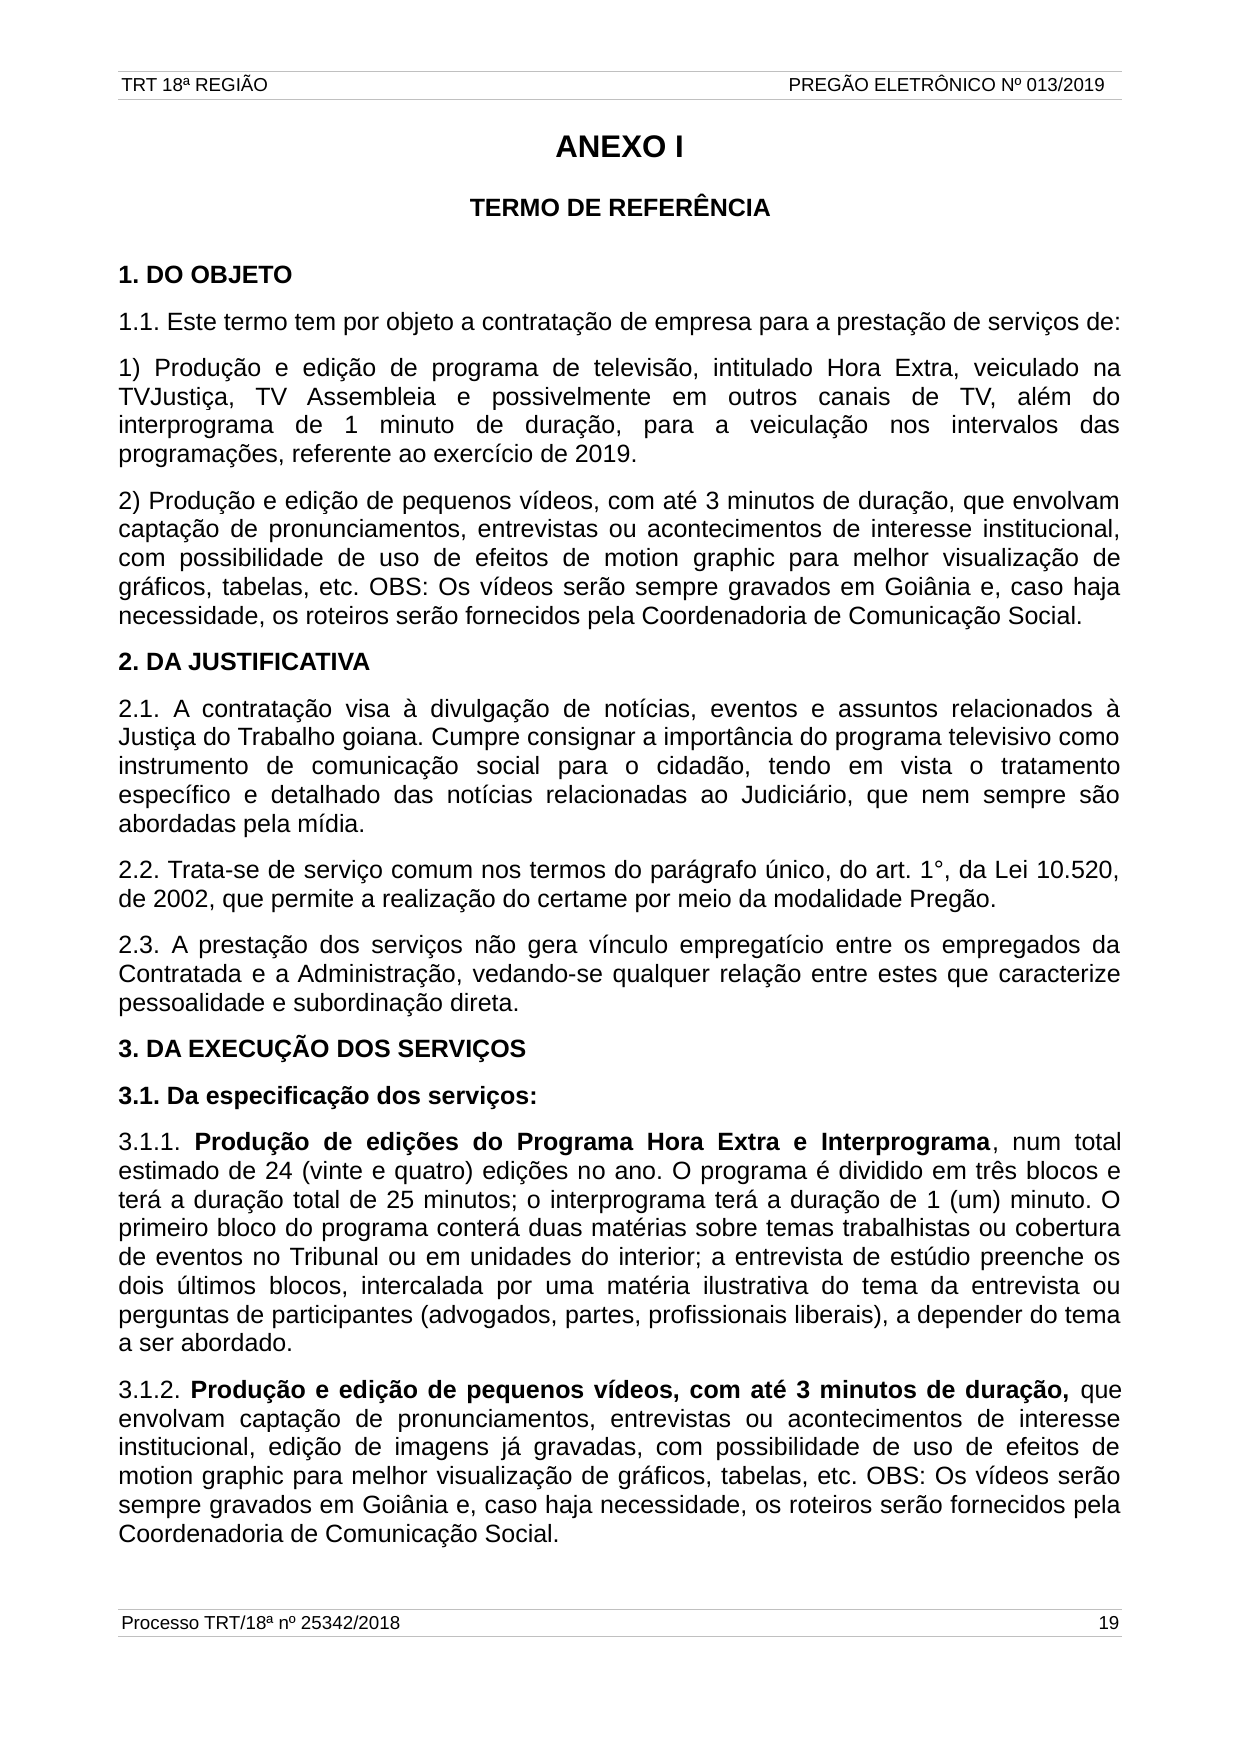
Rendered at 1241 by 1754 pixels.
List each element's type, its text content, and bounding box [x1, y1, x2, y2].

text 2. DA JUSTIFICATIVA [118, 647, 1122, 676]
text 2) Produção e edição de pequenos vídeos, com até 3 minutos de duração, que envolvam captação de pronunciamentos, entrevistas ou acontecimentos de interesse institucional, com possibilidade de uso de efeitos de motion graphic para melhor visualização de gráficos, tabelas, etc. OBS: Os vídeos serão sempre gravados em Goiânia e, caso haja necessidade, os roteiros serão fornecidos pela Coordenadoria de Comunicação Social. [118, 486, 1122, 629]
text 3.1. Da especificação dos serviços: [118, 1081, 1122, 1109]
text 3. DA EXECUÇÃO DOS SERVIÇOS [118, 1034, 1122, 1063]
text TERMO DE REFERÊNCIA [118, 193, 1122, 222]
text ANEXO I [117, 128, 1122, 164]
text 3.1.1. Produção de edições do Programa Hora Extra e Interprograma, num total estimado de 24 (vinte e quatro) edições no ano. O programa é dividido em três blocos e terá a duração total de 25 minutos; o interprograma terá a duração de 1 (um) minuto. O primeiro bloco do programa conterá duas matérias sobre temas trabalhistas ou cobertura de eventos no Tribunal ou em unidades do interior; a entrevista de estúdio preenche os dois últimos blocos, intercalada por uma matéria ilustrativa do tema da entrevista ou perguntas de participantes (advogados, partes, profissionais liberais), a depender do tema a ser abordado. [118, 1127, 1122, 1357]
text 1. DO OBJETO [118, 260, 1122, 289]
text 1) Produção e edição de programa de televisão, intitulado Hora Extra, veiculado na TVJustiça, TV Assembleia e possivelmente em outros canais de TV, além do interprograma de 1 minuto de duração, para a veiculação nos intervalos das programações, referente ao exercício de 2019. [118, 353, 1122, 468]
text 3.1.2. Produção e edição de pequenos vídeos, com até 3 minutos de duração, que envolvam captação de pronunciamentos, entrevistas ou acontecimentos de interesse institucional, edição de imagens já gravadas, com possibilidade de uso de efeitos de motion graphic para melhor visualização de gráficos, tabelas, etc. OBS: Os vídeos serão sempre gravados em Goiânia e, caso haja necessidade, os roteiros serão fornecidos pela Coordenadoria de Comunicação Social. [118, 1375, 1122, 1547]
text 1.1. Este termo tem por objeto a contratação de empresa para a prestação de serviços de: [118, 306, 1122, 335]
text 2.3. A prestação dos serviços não gera vínculo empregatício entre os empregados da Contratada e a Administração, vedando-se qualquer relação entre estes que caracterize pessoalidade e subordinação direta. [118, 930, 1122, 1016]
text 2.2. Trata-se de serviço comum nos termos do parágrafo único, do art. 1°, da Lei 10.520, de 2002, que permite a realização do certame por meio da modalidade Pregão. [118, 855, 1122, 912]
text 2.1. A contratação visa à divulgação de notícias, eventos e assuntos relacionados à Justiça do Trabalho goiana. Cumpre consignar a importância do programa televisivo como instrumento de comunicação social para o cidadão, tendo em vista o tratamento específico e detalhado das notícias relacionadas ao Judiciário, que nem sempre são abordadas pela mídia. [118, 693, 1122, 837]
